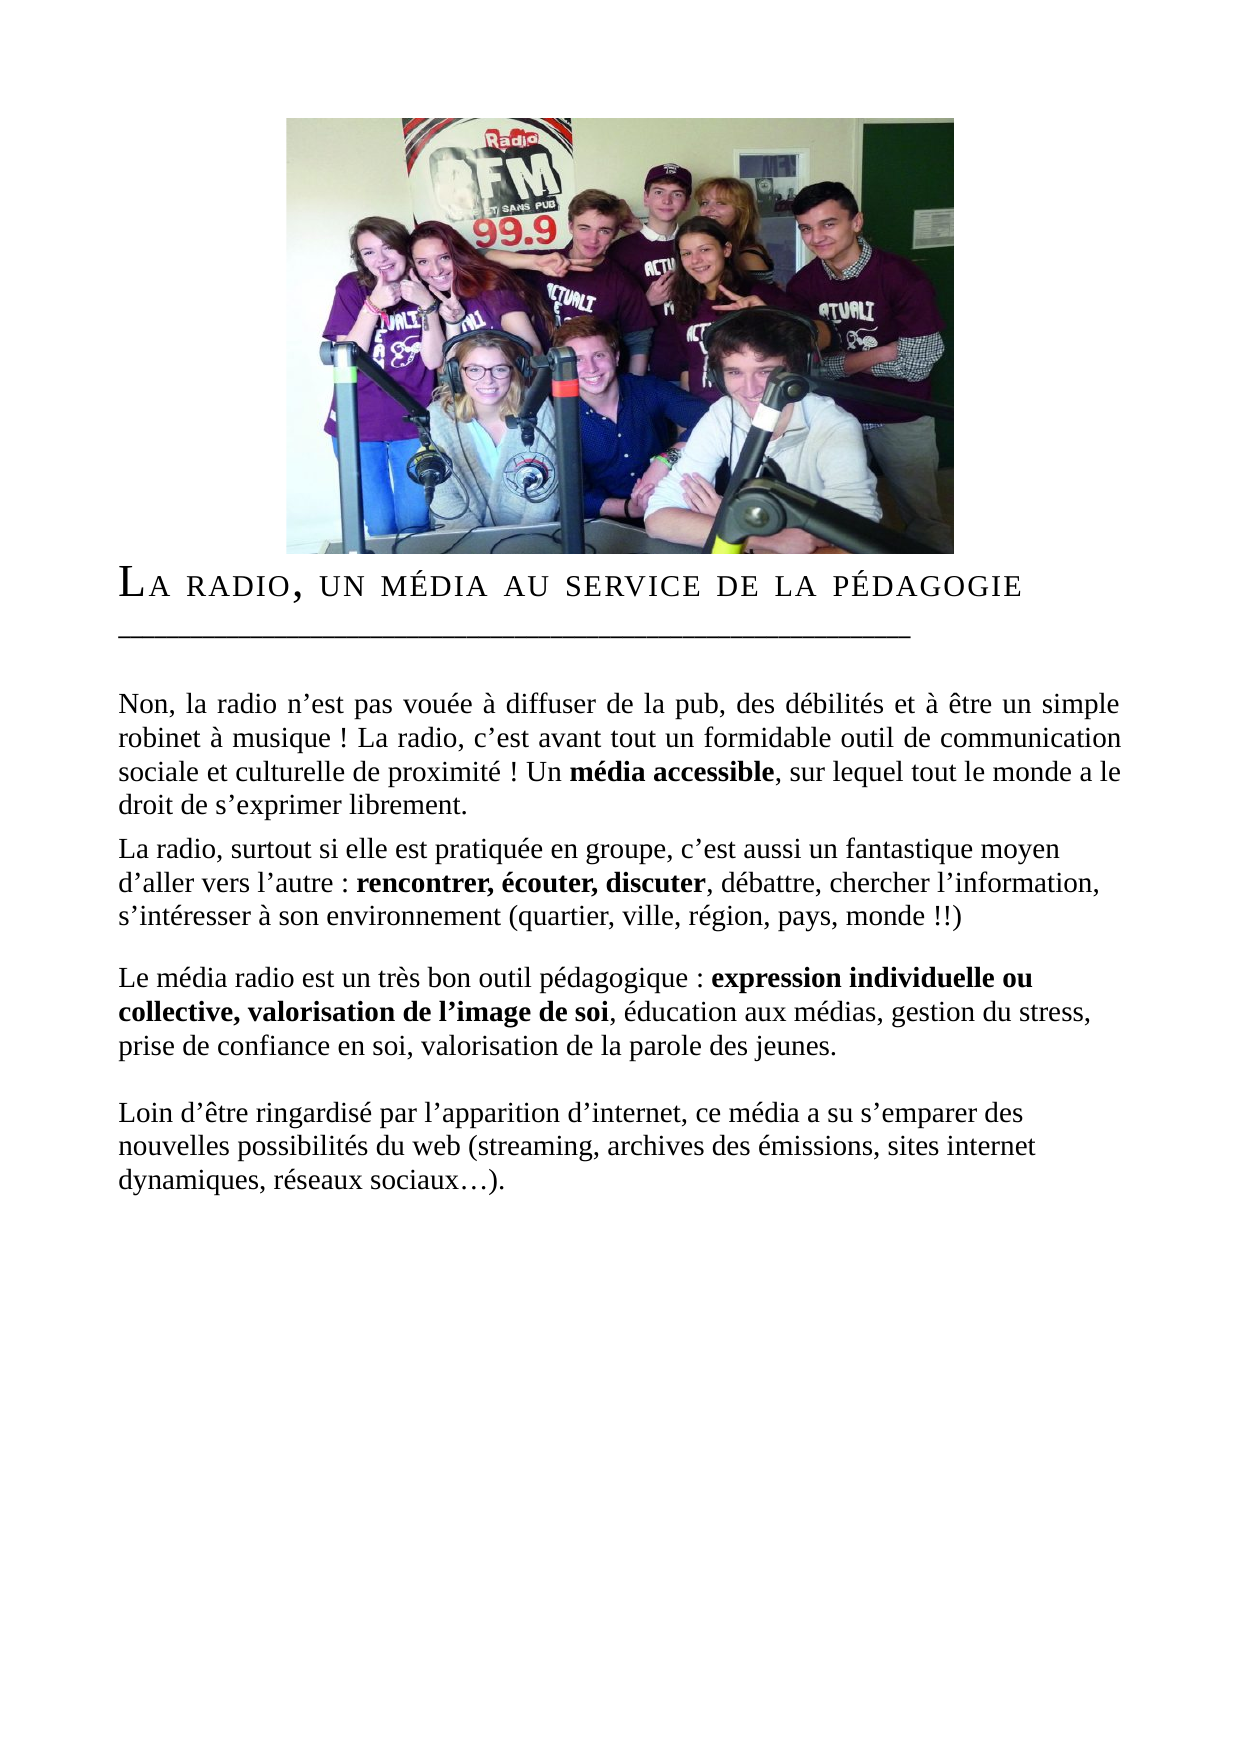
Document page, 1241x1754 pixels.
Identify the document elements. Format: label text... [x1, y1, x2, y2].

text La radio, un média au service de la pédagogie [118, 118, 1122, 606]
text Non, la radio n’est pas vouée à diffuser de la pub, des débilités et à être un simple robinet à musique ! La radio, c’est avant tout un formidable outil de communication sociale et culturelle de proximité ! Un média accessible, sur lequel tout le monde a le droit de s’exprimer librement. [118, 687, 1122, 821]
text __________________________________________________________________ [118, 606, 1122, 643]
text Loin d’être ringardisé par l’apparition d’internet, ce média a su s’emparer des nouvelles possibilités du web (streaming, archives des émissions, sites internet dynamiques, réseaux sociaux…). [118, 1095, 1122, 1195]
picture [286, 118, 954, 554]
text Le média radio est un très bon outil pédagogique : expression individuelle ou collective, valorisation de l’image de soi, éducation aux médias, gestion du stress, prise de confiance en soi, valorisation de la parole des jeunes. [118, 961, 1122, 1061]
text La radio, surtout si elle est pratiquée en groupe, c’est aussi un fantastique moyen d’aller vers l’autre : rencontrer, écouter, discuter, débattre, chercher l’information, s’intéresser à son environnement (quartier, ville, région, pays, monde !!) [118, 831, 1122, 932]
